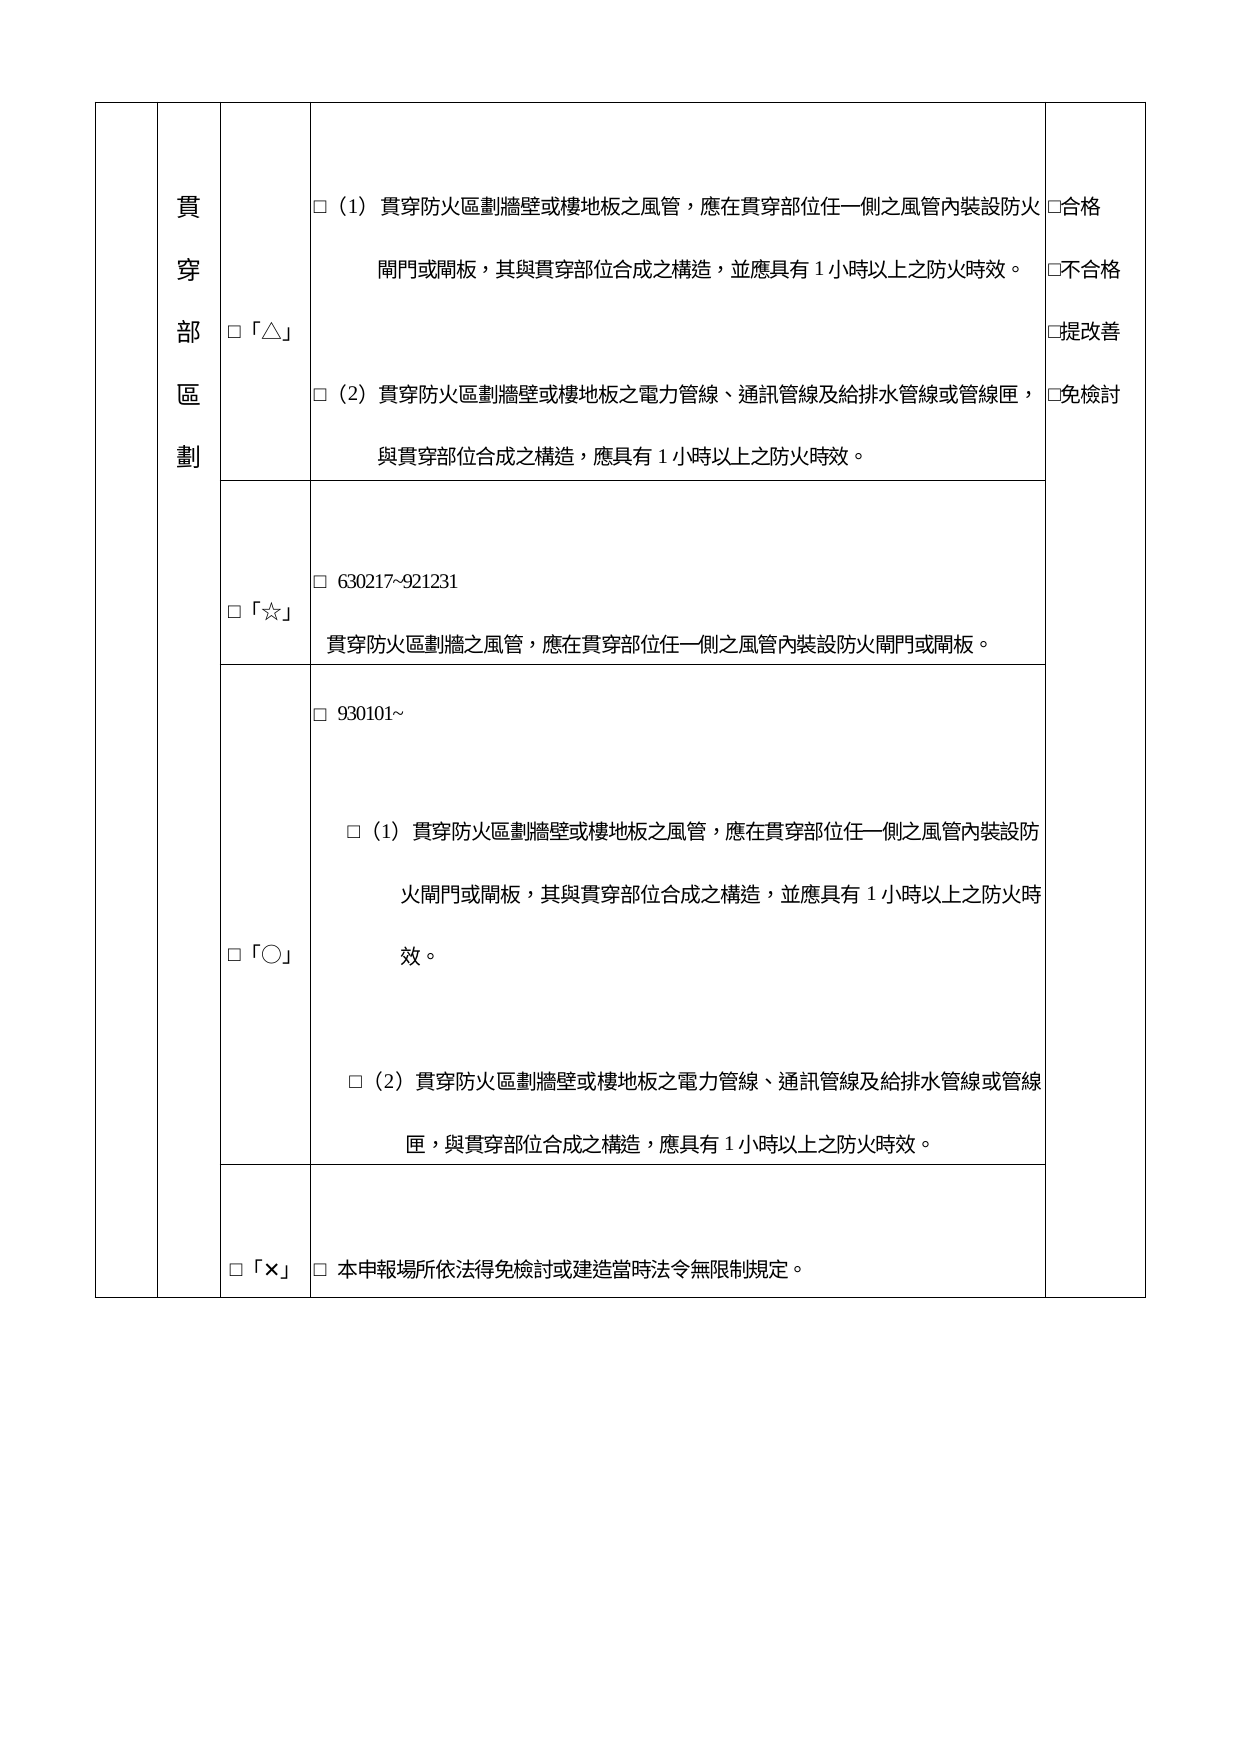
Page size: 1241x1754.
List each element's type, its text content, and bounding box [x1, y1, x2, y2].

table_cell □ 本申報場所依法得免檢討或建造當時法令無限制規定。 [311, 1165, 1045, 1297]
table_cell □「△」 [221, 103, 310, 480]
table_header [96, 103, 157, 1297]
table_cell □「☆」 [221, 481, 310, 664]
table_cell □ 930101~ □（1）貫穿防火區劃牆壁或樓地板之風管，應在貫穿部位任一側之風管內裝設防火閘門或閘板，其與貫穿部位合成之構造，並應具有1小時以上之防火時效。 □（2）貫穿防火區劃牆壁或樓地板之電力管線、通訊管線及給排水管線或管線匣，與貫穿部位合成之構造，應具有1小時以上之防火時效。 [311, 665, 1045, 1164]
table_cell 貫穿部區劃 [158, 103, 220, 1297]
table_cell □合格 □不合格 □提改善 □免檢討 [1046, 103, 1145, 1297]
table_cell □「✕」 [221, 1165, 310, 1297]
table_cell □（1）貫穿防火區劃牆壁或樓地板之風管，應在貫穿部位任一側之風管內裝設防火閘門或閘板，其與貫穿部位合成之構造，並應具有1小時以上之防火時效。 □（2）貫穿防火區劃牆壁或樓地板之電力管線、通訊管線及給排水管線或管線匣，與貫穿部位合成之構造，應具有1小時以上之防火時效。 [311, 103, 1045, 480]
table_cell □「○」 [221, 665, 310, 1164]
table_cell □ 630217~921231 貫穿防火區劃牆之風管，應在貫穿部位任一側之風管內裝設防火閘門或閘板。 [311, 481, 1045, 664]
